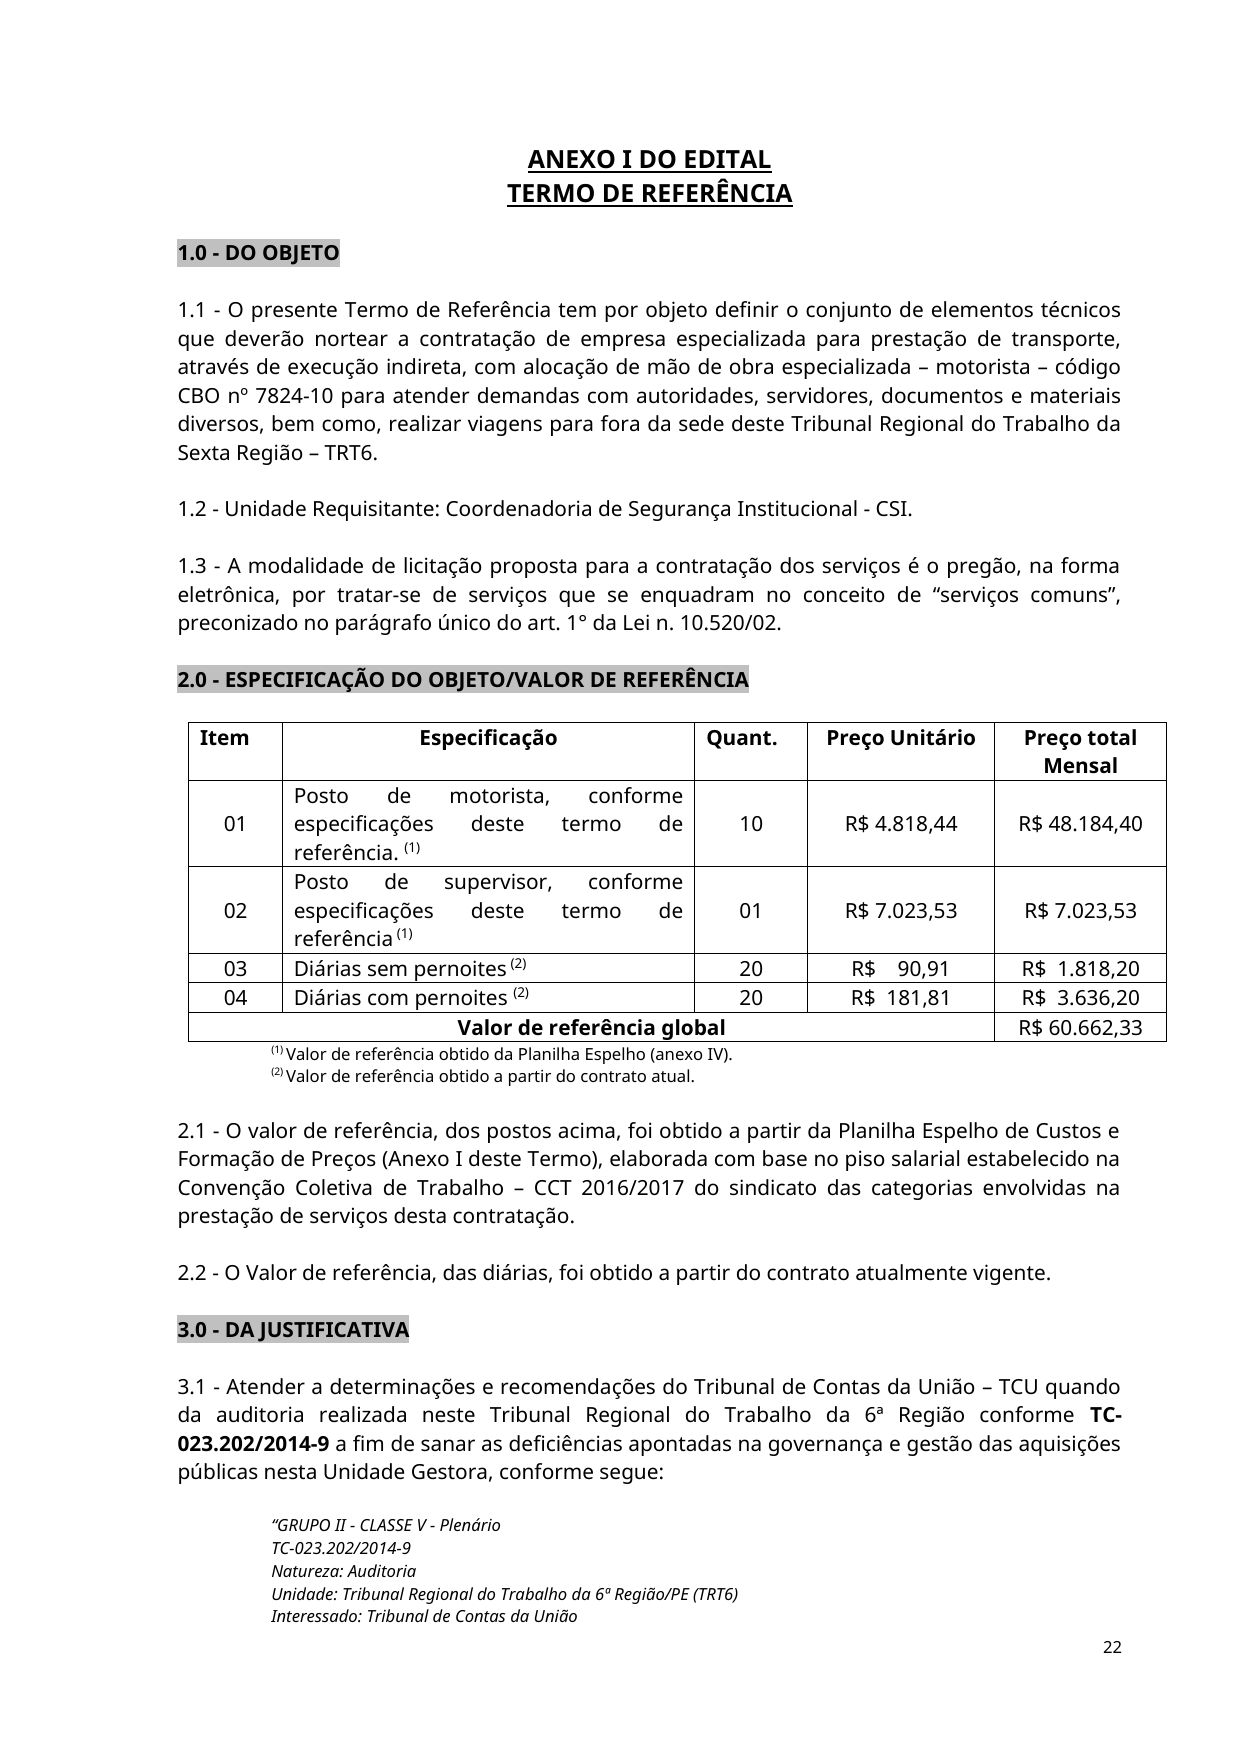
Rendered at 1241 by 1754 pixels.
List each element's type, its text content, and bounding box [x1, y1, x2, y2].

table_cell Posto de motorista, conforme especificações deste termo de referência. ­­­(1) [283, 781, 694, 866]
table_cell 02 [189, 867, 282, 953]
table_cell 01 [189, 781, 282, 866]
table_cell 01 [695, 867, 807, 953]
text Natureza: Auditoria [271, 1559, 1122, 1582]
table_header Preço Unitário [808, 723, 994, 780]
table_cell 20 [695, 954, 807, 982]
text 2.2 - O Valor de referência, das diárias, foi obtido a partir do contrato atualmente vigente. [177, 1258, 1122, 1287]
table_cell 03 [189, 954, 282, 982]
table_cell R$ 3.636,20 [995, 983, 1166, 1012]
table_cell Valor de referência global [189, 1013, 994, 1041]
table_cell 04 [189, 983, 282, 1012]
table_cell R$ 4.818,44 [808, 781, 994, 866]
table_cell R$ 90,91 [808, 954, 994, 982]
text (1) Valor de referência obtido da Planilha Espelho (anexo IV). [271, 1042, 1122, 1065]
text TERMO DE REFERÊNCIA [177, 176, 1122, 210]
text 2.1 - O valor de referência, dos postos acima, foi obtido a partir da Planilha Espelho de Custos e Formação de Preços (Anexo I deste Termo), elaborada com base no piso salarial estabelecido na Convenção Coletiva de Trabalho – CCT 2016/2017 do sindicato das categorias envolvidas na prestação de serviços desta contratação. [177, 1116, 1122, 1230]
text “GRUPO II - CLASSE V - Plenário [271, 1514, 1122, 1537]
table_cell R$ 1.818,20 [995, 954, 1166, 982]
text 3.0 - DA JUSTIFICATIVA [177, 1315, 1122, 1343]
table_cell R$ 181,81 [808, 983, 994, 1012]
text Unidade: Tribunal Regional do Trabalho da 6ª Região/PE (TRT6) [271, 1582, 1122, 1605]
table_header Item [189, 723, 282, 780]
table_header Especificação [283, 723, 694, 780]
text 1.0 - DO OBJETO [177, 238, 1122, 267]
table_cell R$ 7.023,53 [995, 867, 1166, 953]
table_cell R$ 60.662,33 [995, 1013, 1166, 1041]
table_cell R$ 7.023,53 [808, 867, 994, 953]
table_cell Diárias sem pernoites (2) [283, 954, 694, 982]
text ANEXO I DO EDITAL [177, 142, 1122, 176]
text TC-023.202/2014-9 [271, 1537, 1122, 1559]
text 1.2 - Unidade Requisitante: Coordenadoria de Segurança Institucional - CSI. [177, 494, 1122, 523]
text Interessado: Tribunal de Contas da União [271, 1605, 1122, 1628]
table_header Quant. [695, 723, 807, 780]
table_cell 10 [695, 781, 807, 866]
text 1.3 - A modalidade de licitação proposta para a contratação dos serviços é o pregão, na forma eletrônica, por tratar-se de serviços que se enquadram no conceito de “serviços comuns”, preconizado no parágrafo único do art. 1° da Lei n. 10.520/02. [177, 551, 1122, 637]
text 1.1 - O presente Termo de Referência tem por objeto definir o conjunto de elementos técnicos que deverão nortear a contratação de empresa especializada para prestação de transporte, através de execução indireta, com alocação de mão de obra especializada – motorista – código CBO nº 7824-10 para atender demandas com autoridades, servidores, documentos e materiais diversos, bem como, realizar viagens para fora da sede deste Tribunal Regional do Trabalho da Sexta Região – TRT6. [177, 295, 1122, 466]
text 2.0 - ESPECIFICAÇÃO DO OBJETO/VALOR DE REFERÊNCIA [177, 665, 1122, 693]
text (2) Valor de referência obtido a partir do contrato atual. [271, 1065, 1122, 1087]
table_cell Posto de supervisor, conforme especificações deste termo de referência (1) [283, 867, 694, 953]
text 3.1 - Atender a determinações e recomendações do Tribunal de Contas da União – TCU quando da auditoria realizada neste Tribunal Regional do Trabalho da 6ª Região conforme TC-023.202/2014-9 a fim de sanar as deficiências apontadas na governança e gestão das aquisições públicas nesta Unidade Gestora, conforme segue: [177, 1372, 1122, 1486]
table_header Preço total Mensal [995, 723, 1166, 780]
table_cell Diárias com pernoites (2) [283, 983, 694, 1012]
table_cell 20 [695, 983, 807, 1012]
table_cell R$ 48.184,40 [995, 781, 1166, 866]
